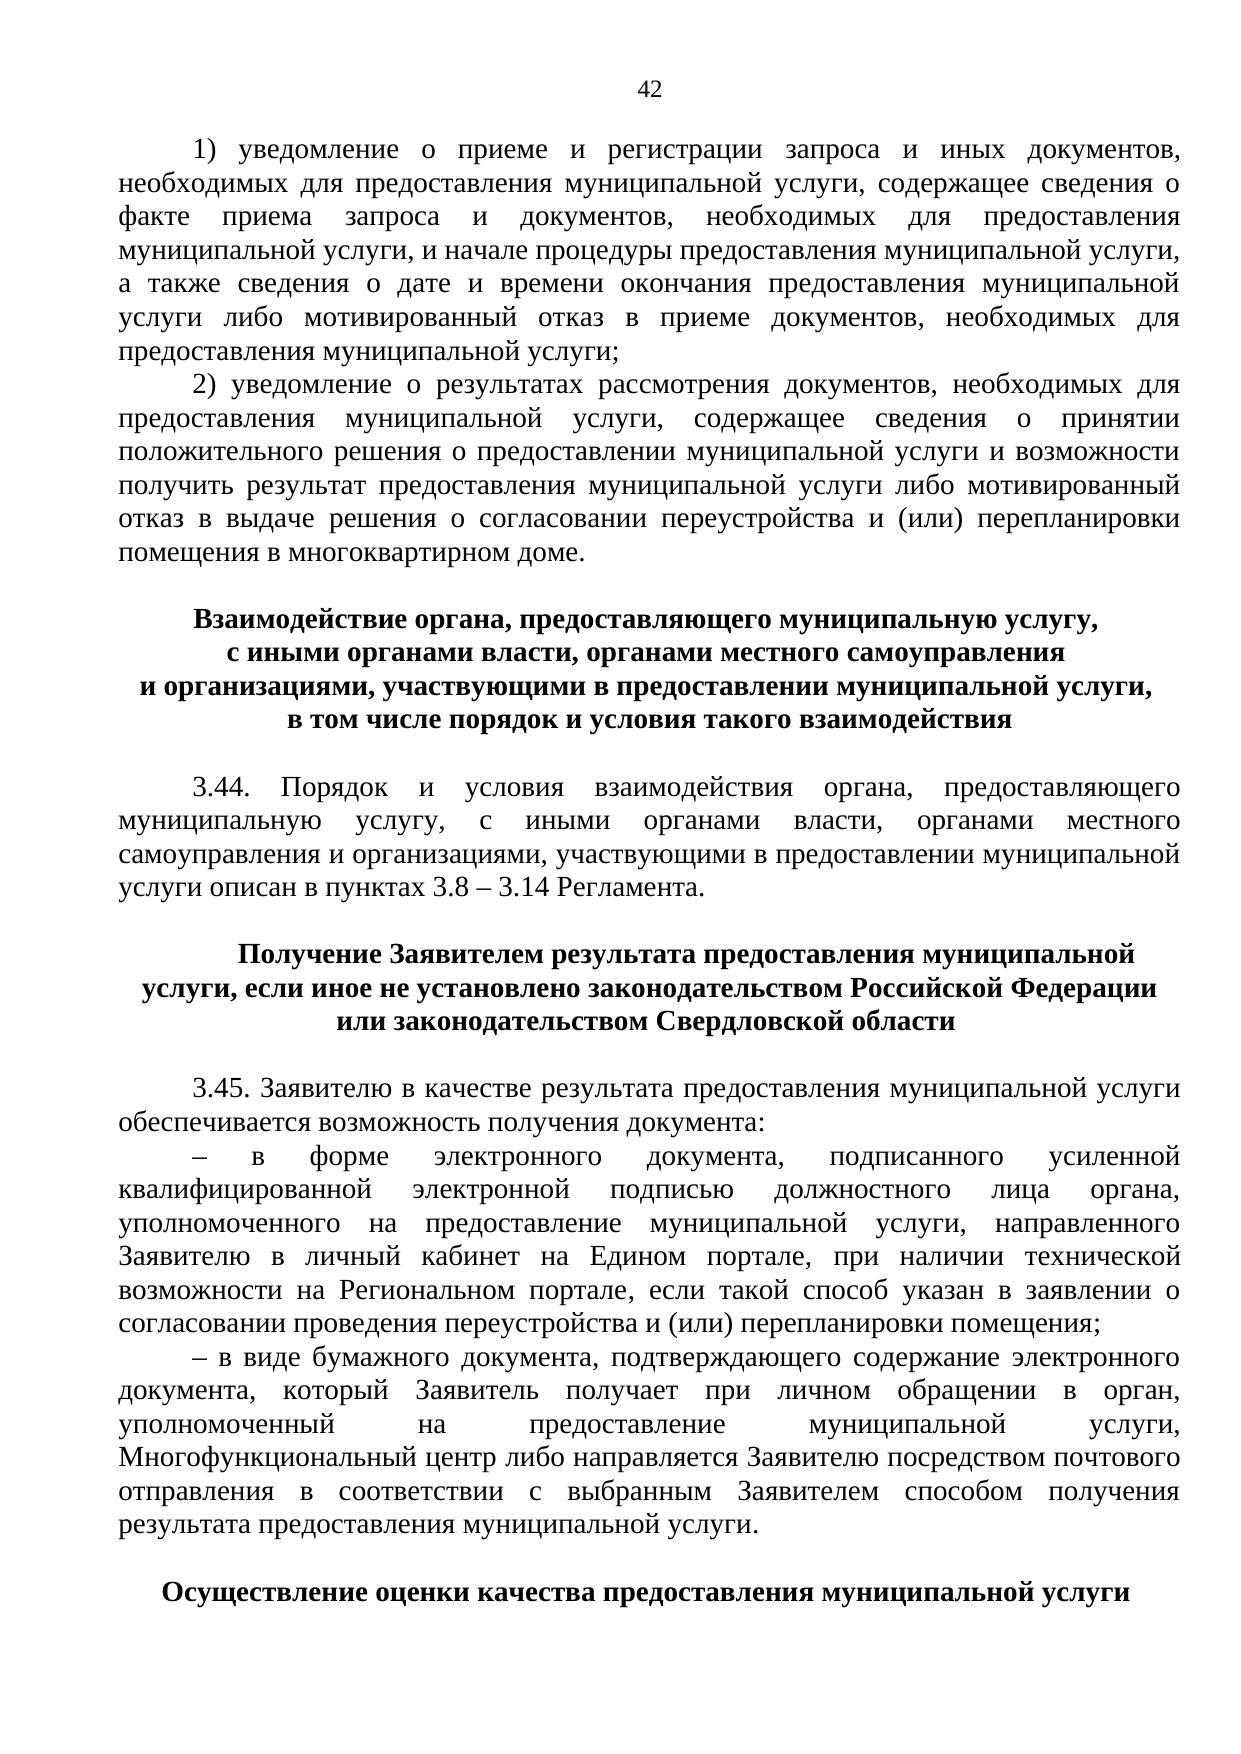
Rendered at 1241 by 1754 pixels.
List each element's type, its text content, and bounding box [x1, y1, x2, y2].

text 3.45. Заявителю в качестве результата предоставления муниципальной услуги обеспечивается возможность получения документа: [118, 1071, 1181, 1138]
text 3.44. Порядок и условия взаимодействия органа, предоставляющего муниципальную услугу, с иными органами власти, органами местного самоуправления и организациями, участвующими в предоставлении муниципальной услуги описан в пунктах 3.8 – 3.14 Регламента. [118, 769, 1181, 903]
text Осуществление оценки качества предоставления муниципальной услуги [118, 1574, 1181, 1607]
text 1) уведомление о приеме и регистрации запроса и иных документов, необходимых для предоставления муниципальной услуги, содержащее сведения о факте приема запроса и документов, необходимых для предоставления муниципальной услуги, и начале процедуры предоставления муниципальной услуги, а также сведения о дате и времени окончания предоставления муниципальной услуги либо мотивированный отказ в приеме документов, необходимых для предоставления муниципальной услуги; [118, 131, 1181, 366]
text – в форме электронного документа, подписанного усиленной квалифицированной электронной подписью должностного лица органа, уполномоченного на предоставление муниципальной услуги, направленного Заявителю в личный кабинет на Едином портале, при наличии технической возможности на Региональном портале, если такой способ указан в заявлении о согласовании проведения переустройства и (или) перепланировки помещения; [118, 1138, 1181, 1339]
text 2) уведомление о результатах рассмотрения документов, необходимых для предоставления муниципальной услуги, содержащее сведения о принятии положительного решения о предоставлении муниципальной услуги и возможности получить результат предоставления муниципальной услуги либо мотивированный отказ в выдаче решения о согласовании переустройства и (или) перепланировки помещения в многоквартирном доме. [118, 366, 1181, 567]
text Взаимодействие органа, предоставляющего муниципальную услугу, с иными органами власти, органами местного самоуправления и организациями, участвующими в предоставлении муниципальной услуги, в том числе порядок и условия такого взаимодействия [118, 601, 1181, 735]
text Получение Заявителем результата предоставления муниципальной услуги, если иное не установлено законодательством Российской Федерации или законодательством Свердловской области [118, 936, 1181, 1037]
text – в виде бумажного документа, подтверждающего содержание электронного документа, который Заявитель получает при личном обращении в орган, уполномоченный на предоставление муниципальной услуги, Многофункциональный центр либо направляется Заявителю посредством почтового отправления в соответствии с выбранным Заявителем способом получения результата предоставления муниципальной услуги. [118, 1339, 1181, 1540]
